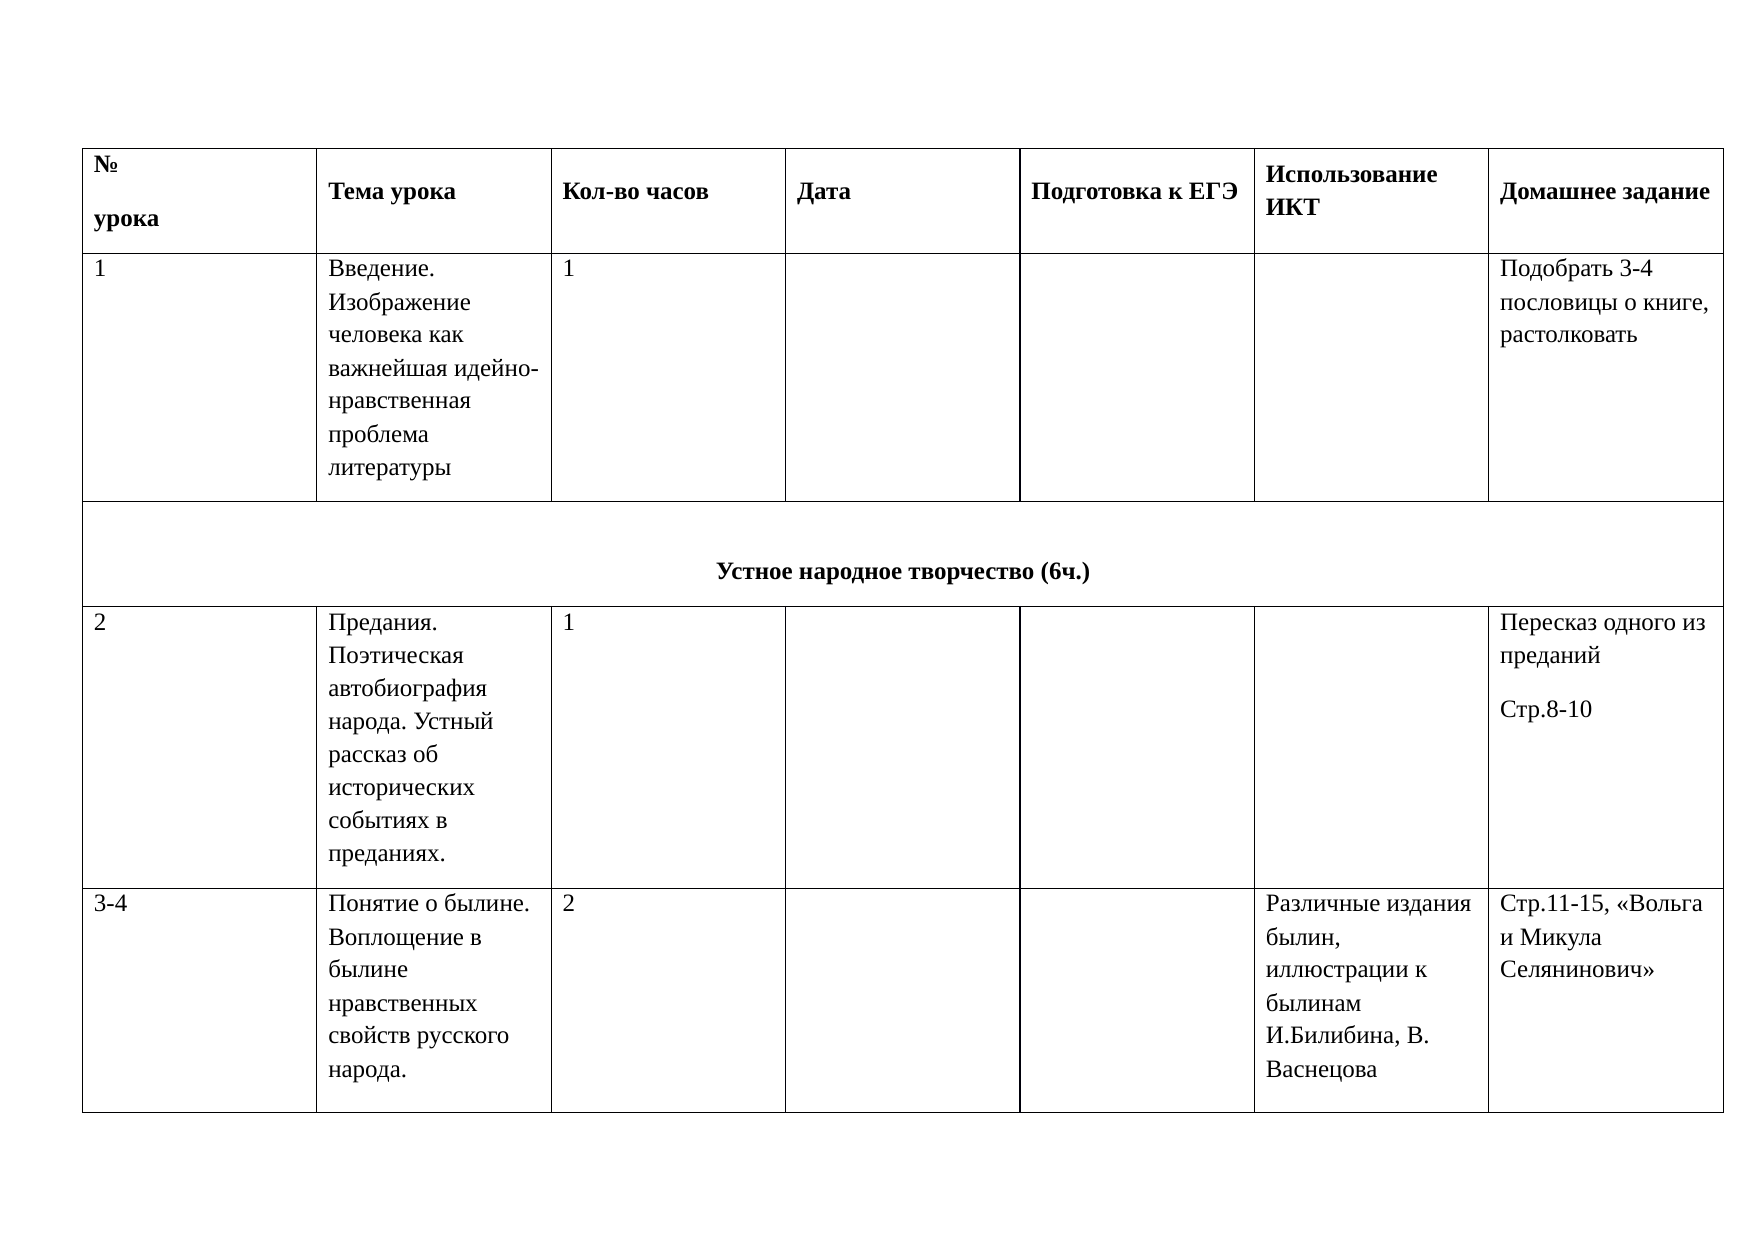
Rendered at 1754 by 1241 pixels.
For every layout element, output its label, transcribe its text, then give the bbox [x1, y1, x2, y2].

table_cell [1021, 607, 1254, 887]
table_cell [1021, 889, 1254, 1112]
table_header Дата [786, 149, 1019, 252]
table_cell [1255, 254, 1488, 501]
table_cell Устное народное творчество (6ч.) [83, 502, 1723, 606]
table_cell [786, 254, 1019, 501]
table_header Домашнее задание [1489, 149, 1723, 252]
table_header Подготовка к ЕГЭ [1021, 149, 1254, 252]
table_cell [786, 889, 1019, 1112]
table_cell [1021, 254, 1254, 501]
table_cell Различные издания былин, иллюстрации к былинам И.Билибина, В. Васнецова [1255, 889, 1488, 1112]
table_cell 1 [552, 254, 785, 501]
table_cell Понятие о былине. Воплощение в былине нравственных свойств русского народа. [317, 889, 551, 1112]
table_cell Предания. Поэтическая автобиография народа. Устный рассказ об исторических событиях в преданиях. [317, 607, 551, 887]
table_cell 1 [552, 607, 785, 887]
table_header Использование ИКТ [1255, 149, 1488, 252]
table_cell Пересказ одного из преданий Стр.8-10 [1489, 607, 1723, 887]
table_cell 2 [83, 607, 316, 887]
table_cell Стр.11-15, «Вольга и Микула Селянинович» [1489, 889, 1723, 1112]
table_cell Введение. Изображение человека как важнейшая идейно-нравственная проблема литературы [317, 254, 551, 501]
table_header Кол-во часов [552, 149, 785, 252]
table_cell 3-4 [83, 889, 316, 1112]
table_cell 2 [552, 889, 785, 1112]
table_header Тема урока [317, 149, 551, 252]
table_cell Подобрать 3-4 пословицы о книге, растолковать [1489, 254, 1723, 501]
table_cell 1 [83, 254, 316, 501]
table_header № урока [83, 149, 316, 252]
table_cell [1255, 607, 1488, 887]
table_cell [786, 607, 1019, 887]
